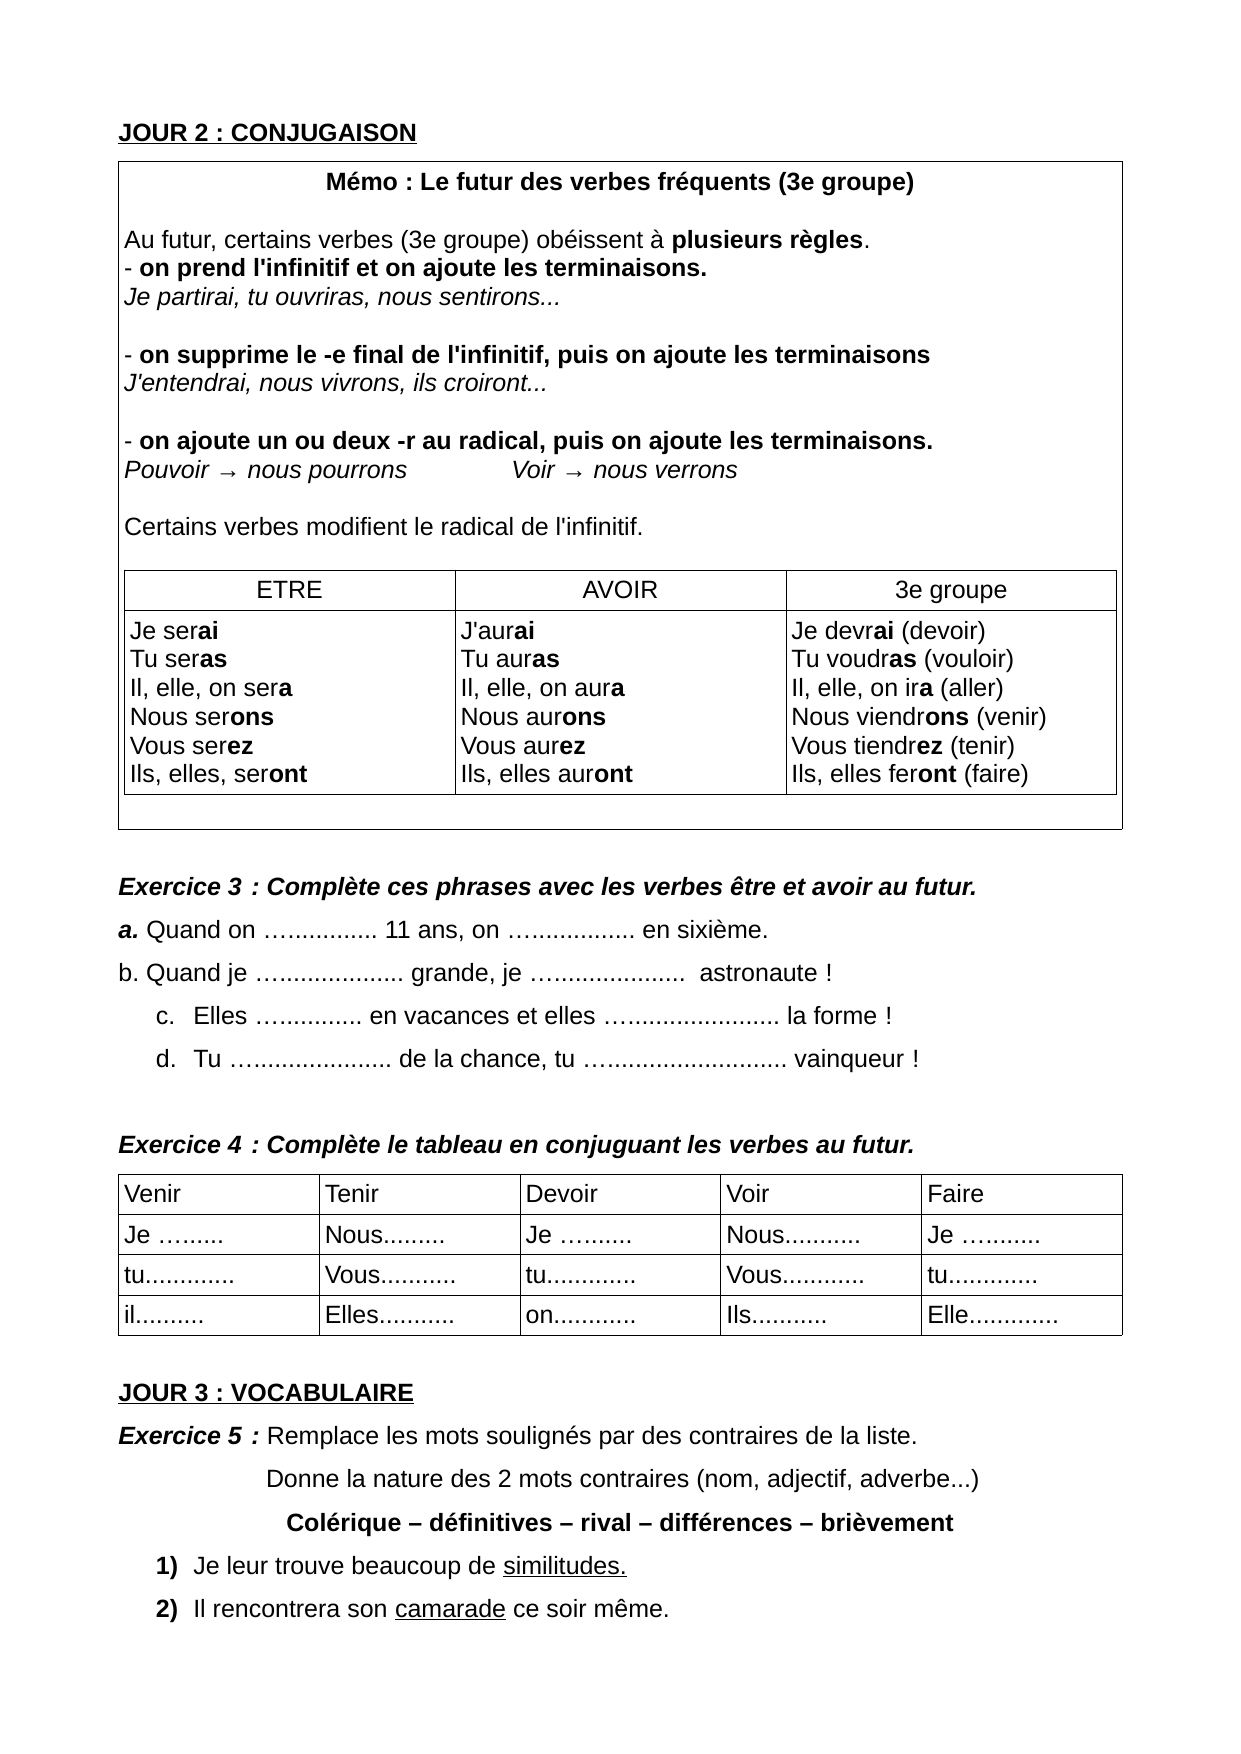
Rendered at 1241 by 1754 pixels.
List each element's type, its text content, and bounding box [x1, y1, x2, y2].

table_header Devoir [521, 1175, 720, 1214]
table_header Venir [119, 1175, 319, 1214]
table_cell tu............. [119, 1255, 319, 1294]
text Donne la nature des 2 mots contraires (nom, adjectif, adverbe...) [118, 1464, 1122, 1493]
table_cell Je serai Tu seras Il, elle, on sera Nous serons Vous serez Ils, elles, seront [125, 611, 455, 794]
list Il rencontrera son camarade ce soir même. [156, 1594, 1122, 1622]
table_header Voir [721, 1175, 921, 1214]
table_cell Je …...... [119, 1215, 319, 1254]
text Exercice 4 : Complète le tableau en conjuguant les verbes au futur. [118, 1131, 1122, 1159]
table_cell Nous........... [721, 1215, 921, 1254]
table_header Tenir [320, 1175, 520, 1214]
text Colérique – définitives – rival – différences – brièvement [118, 1507, 1122, 1536]
table_cell il.......... [119, 1296, 319, 1335]
table_cell Elle............. [922, 1296, 1122, 1335]
table_cell Nous......... [320, 1215, 520, 1254]
table_header ETRE [125, 571, 455, 610]
table_cell Vous............ [721, 1255, 921, 1294]
table_cell Vous........... [320, 1255, 520, 1294]
table_cell Elles........... [320, 1296, 520, 1335]
text Exercice 3 : Complète ces phrases avec les verbes être et avoir au futur. [118, 872, 1122, 901]
table_header AVOIR [456, 571, 786, 610]
table_cell Je …....... [521, 1215, 720, 1254]
table_cell Je devrai (devoir) Tu voudras (vouloir) Il, elle, on ira (aller) Nous viendrons (venir) Vous tiendrez (tenir) Ils, elles feront (faire) [787, 611, 1116, 794]
table_cell tu............. [521, 1255, 720, 1294]
table_header 3e groupe [787, 571, 1116, 610]
table_cell Je …........ [922, 1215, 1122, 1254]
text JOUR 2 : CONJUGAISON [118, 118, 1122, 147]
table_header Mémo : Le futur des verbes fréquents (3e groupe) Au futur, certains verbes (3e groupe) obéissent à plusieurs règles. - on prend l'infinitif et on ajoute les terminaisons. Je partirai, tu ouvriras, nous sentirons... - on supprime le -e final de l'infinitif, puis on ajoute les terminaisons J'entendrai, nous vivrons, ils croiront... - on ajoute un ou deux -r au radical, puis on ajoute les terminaisons. Pouvoir → nous pourrons Voir → nous verrons Certains verbes modifient le radical de l'infinitif. [119, 162, 1122, 828]
text Exercice 5 : Remplace les mots soulignés par des contraires de la liste. [118, 1421, 1122, 1450]
list Elles …............ en vacances et elles …...................... la forme ! [156, 1001, 1122, 1030]
text b. Quand je ….................. grande, je …................... astronaute ! [118, 958, 1122, 987]
list Je leur trouve beaucoup de similitudes. [156, 1551, 1122, 1579]
table_cell Ils........... [721, 1296, 921, 1335]
table_cell tu............. [922, 1255, 1122, 1294]
text a. Quand on …............. 11 ans, on …............... en sixième. [118, 915, 1122, 944]
table_header Faire [922, 1175, 1122, 1214]
list Tu ….................... de la chance, tu ….......................... vainqueur ! [156, 1044, 1122, 1073]
table_cell on............ [521, 1296, 720, 1335]
table_cell J'aurai Tu auras Il, elle, on aura Nous aurons Vous aurez Ils, elles auront [456, 611, 786, 794]
text JOUR 3 : VOCABULAIRE [118, 1378, 1122, 1407]
